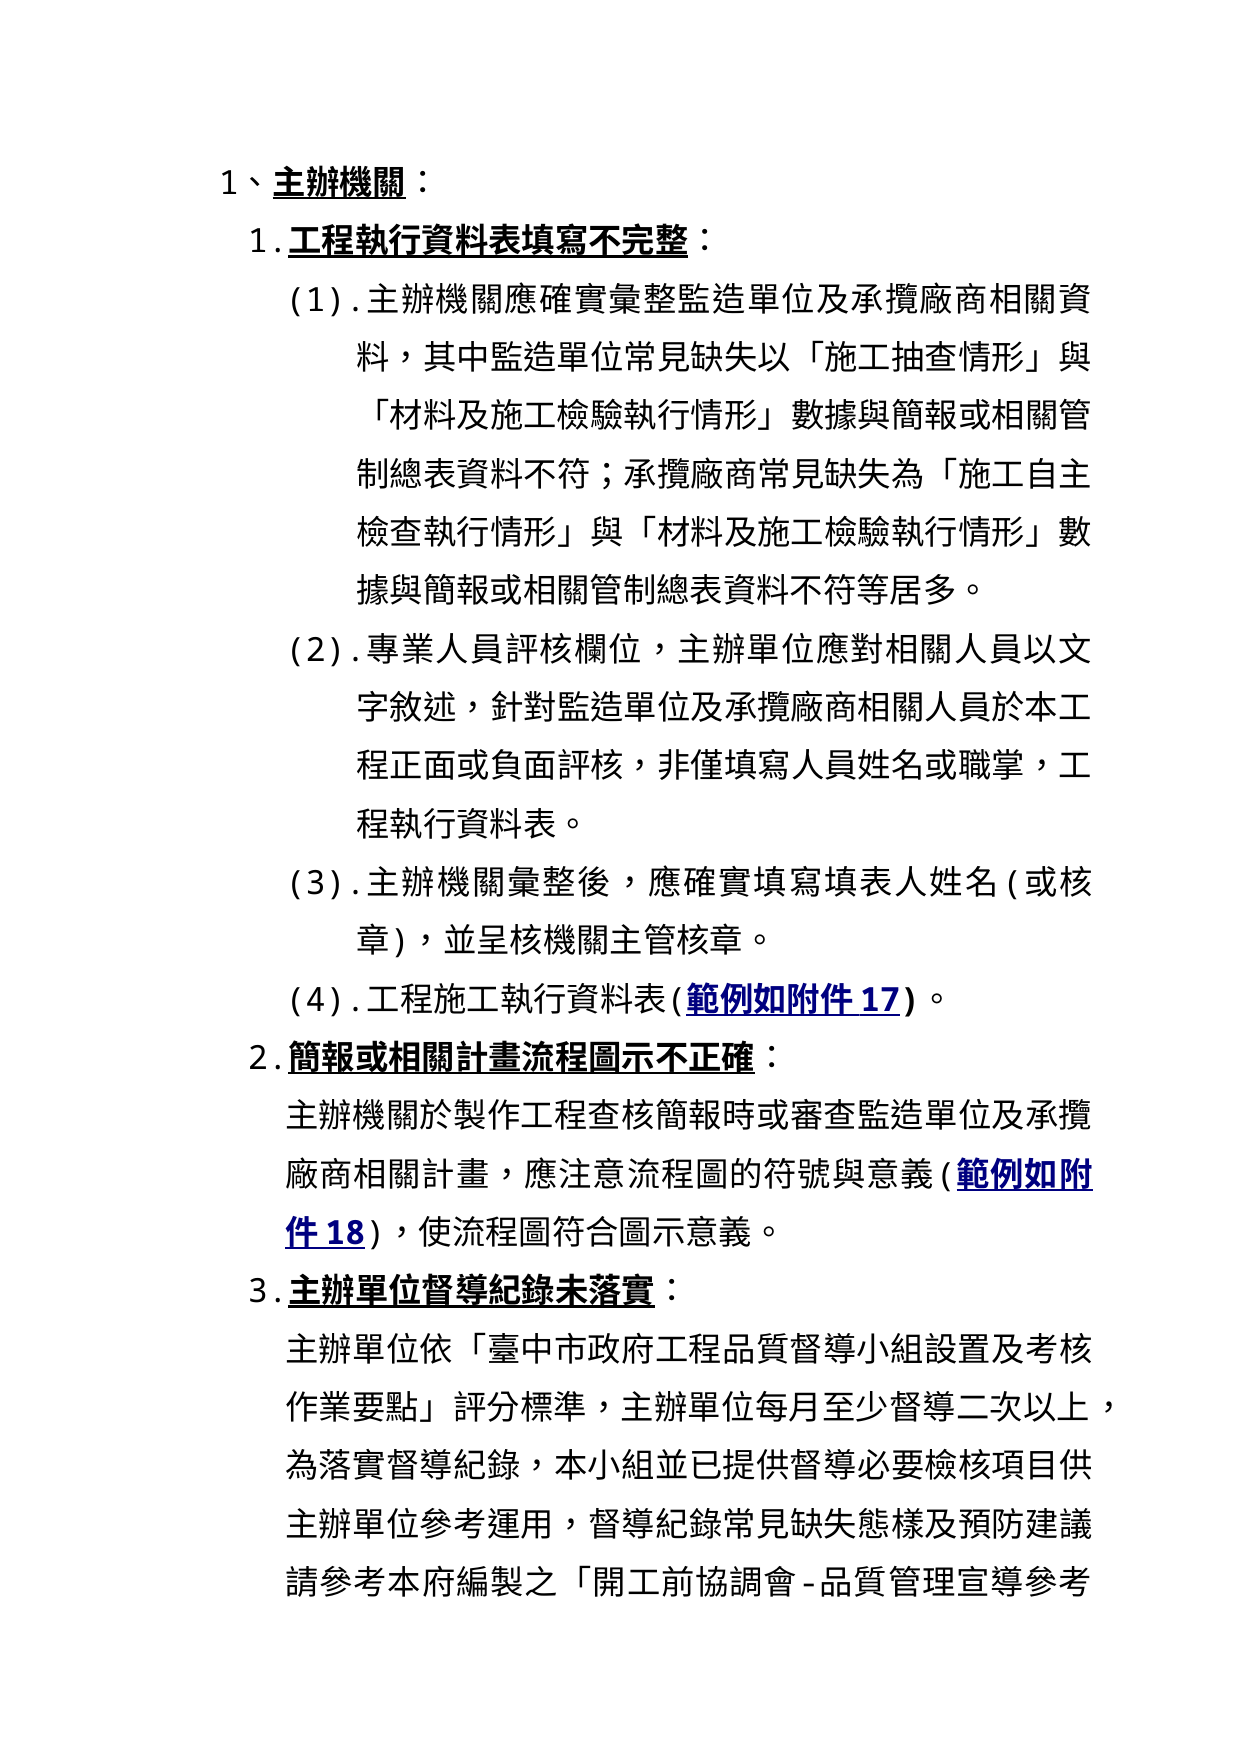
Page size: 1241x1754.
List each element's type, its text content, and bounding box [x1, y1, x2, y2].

list 主辦機關彙整後，應確實填寫填表人姓名(或核章)，並呈核機關主管核章。 [285, 848, 1092, 964]
list 簡報或相關計畫流程圖示不正確： [248, 1023, 1092, 1081]
list 專業人員評核欄位，主辦單位應對相關人員以文字敘述，針對監造單位及承攬廠商相關人員於本工程正面或負面評核，非僅填寫人員姓名或職掌，工程執行資料表。 [285, 614, 1092, 848]
text 主辦機關於製作工程查核簡報時或審查監造單位及承攬廠商相關計畫，應注意流程圖的符號與意義(範例如附件18)，使流程圖符合圖示意義。 [285, 1081, 1092, 1256]
list 工程施工執行資料表(範例如附件17)。 [285, 964, 1092, 1023]
list 主辦機關： [218, 148, 1092, 206]
list 主辦機關應確實彙整監造單位及承攬廠商相關資料，其中監造單位常見缺失以「施工抽查情形」與「材料及施工檢驗執行情形」數據與簡報或相關管制總表資料不符；承攬廠商常見缺失為「施工自主檢查執行情形」與「材料及施工檢驗執行情形」數據與簡報或相關管制總表資料不符等居多。 [285, 264, 1092, 614]
text 主辦單位依「臺中市政府工程品質督導小組設置及考核作業要點」評分標準，主辦單位每月至少督導二次以上，為落實督導紀錄，本小組並已提供督導必要檢核項目供主辦單位參考運用，督導紀錄常見缺失態樣及預防建議請參考本府編製之「開工前協調會-品質管理宣導參考教材工程施工查核常見缺失與預防建議」(如附件19)第7項預防建議9範例辦理。 [285, 1314, 1092, 1606]
list 主辦單位督導紀錄未落實： [248, 1256, 1092, 1314]
list 工程執行資料表填寫不完整： [248, 206, 1092, 264]
